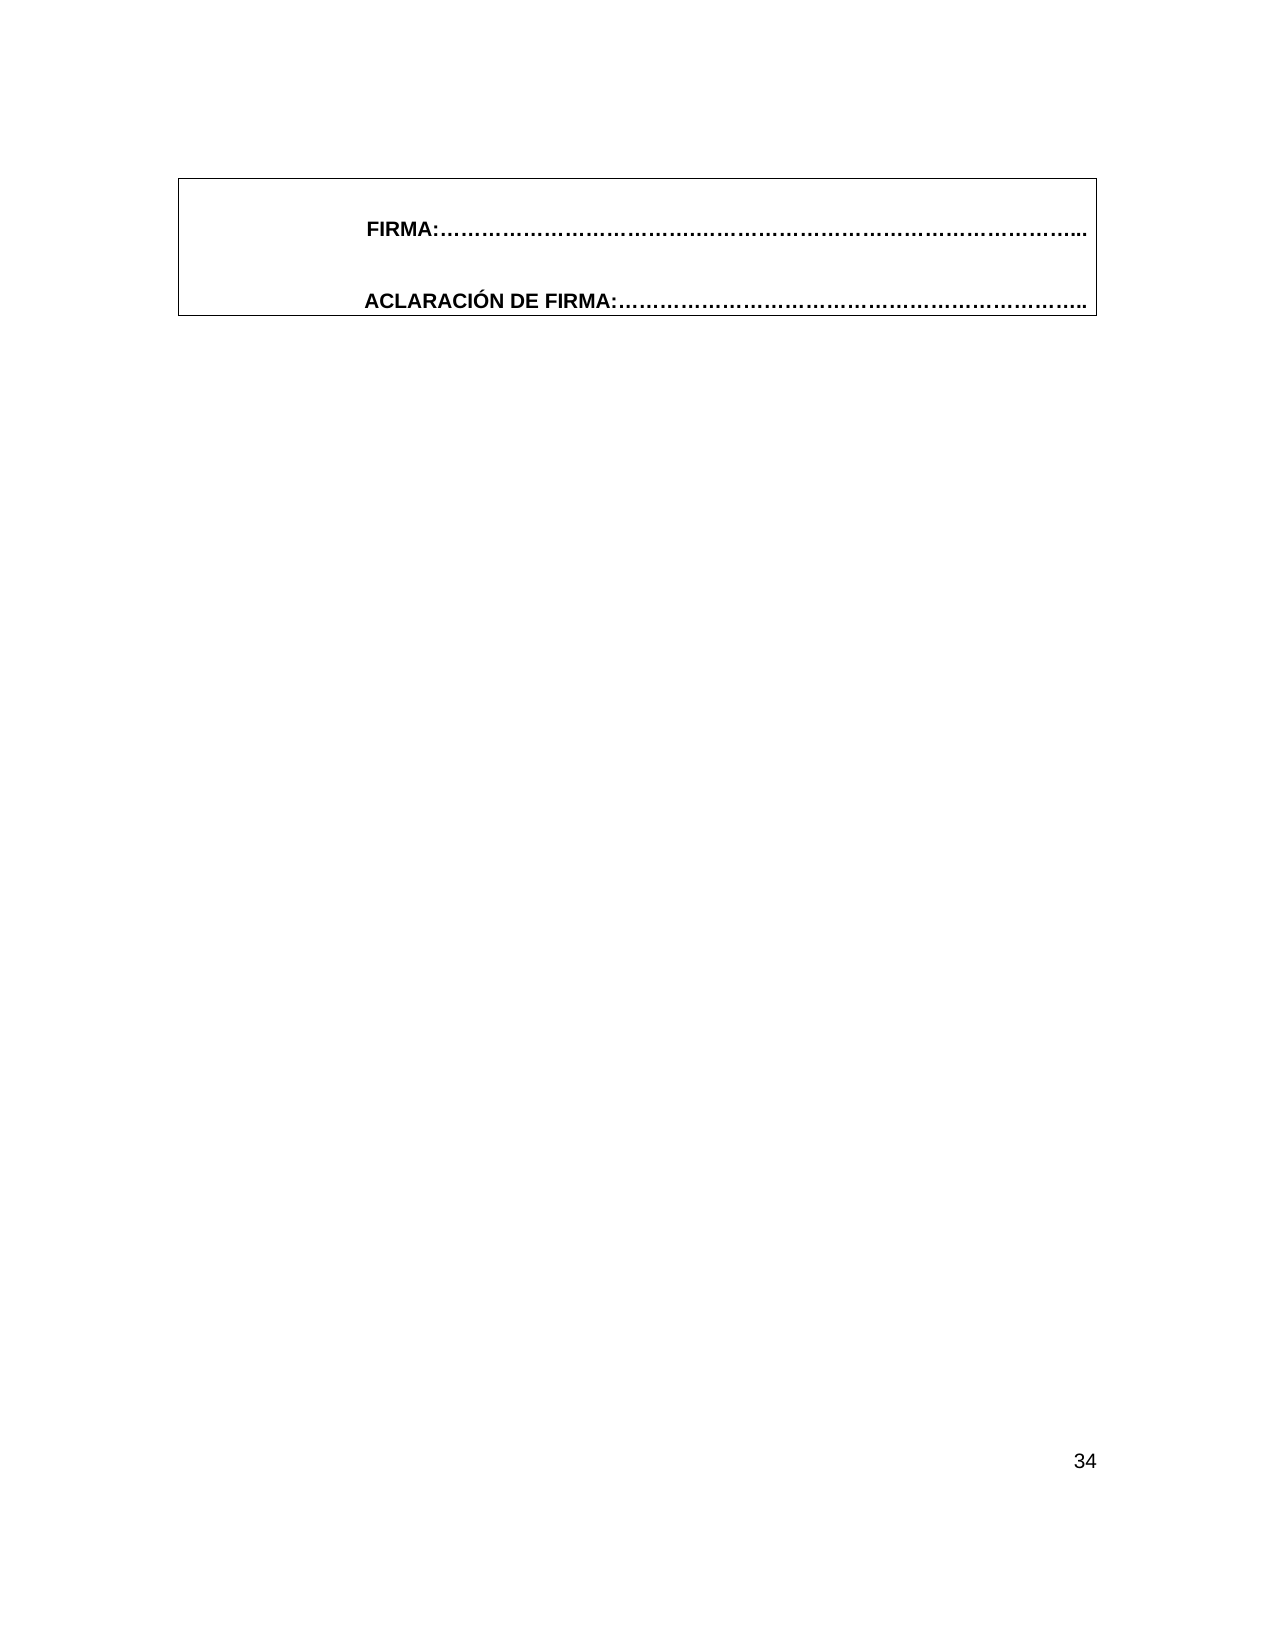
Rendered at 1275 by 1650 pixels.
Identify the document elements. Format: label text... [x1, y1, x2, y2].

text ACLARACIÓN DE FIRMA:………………………………………………………….. [179, 286, 1096, 315]
text FIRMA:……………………………….………………………………………………... [179, 214, 1096, 241]
